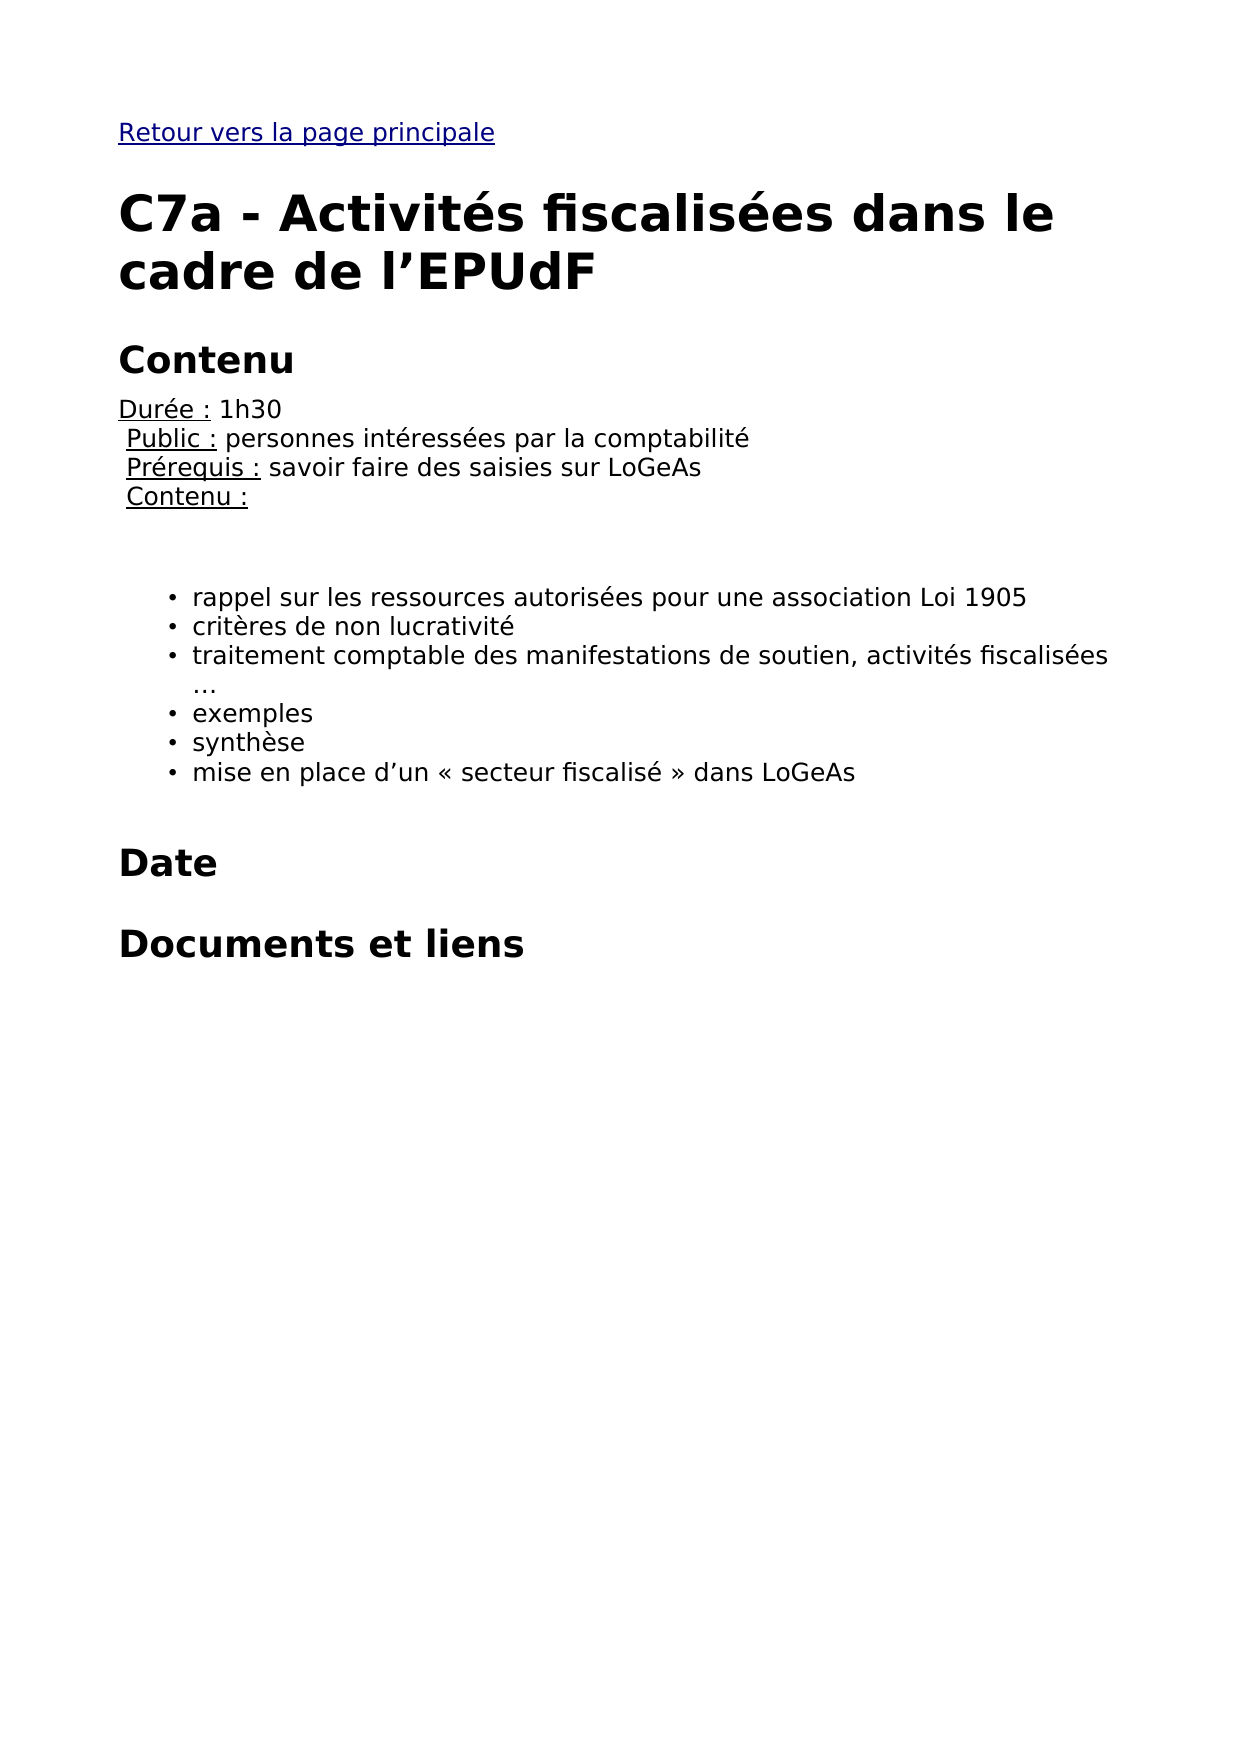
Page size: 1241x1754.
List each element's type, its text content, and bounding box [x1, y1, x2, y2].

subtitle Documents et liens [118, 922, 1122, 966]
text Retour vers la page principale [118, 118, 1122, 147]
subtitle C7a - Activités fiscalisées dans le cadre de l’EPUdF [118, 185, 1122, 301]
list critères de non lucrativité [177, 612, 1122, 641]
subtitle Date [118, 841, 1122, 885]
list mise en place d’un « secteur fiscalisé » dans LoGeAs [177, 758, 1122, 787]
list synthèse [177, 728, 1122, 758]
text Durée : 1h30 Public : personnes intéressées par la comptabilité Prérequis : savoir faire des saisies sur LoGeAs Contenu : [118, 395, 1122, 541]
subtitle Contenu [118, 339, 1122, 382]
list traitement comptable des manifestations de soutien, activités fiscalisées … [177, 641, 1122, 699]
list rappel sur les ressources autorisées pour une association Loi 1905 [177, 583, 1122, 612]
list exemples [177, 699, 1122, 728]
